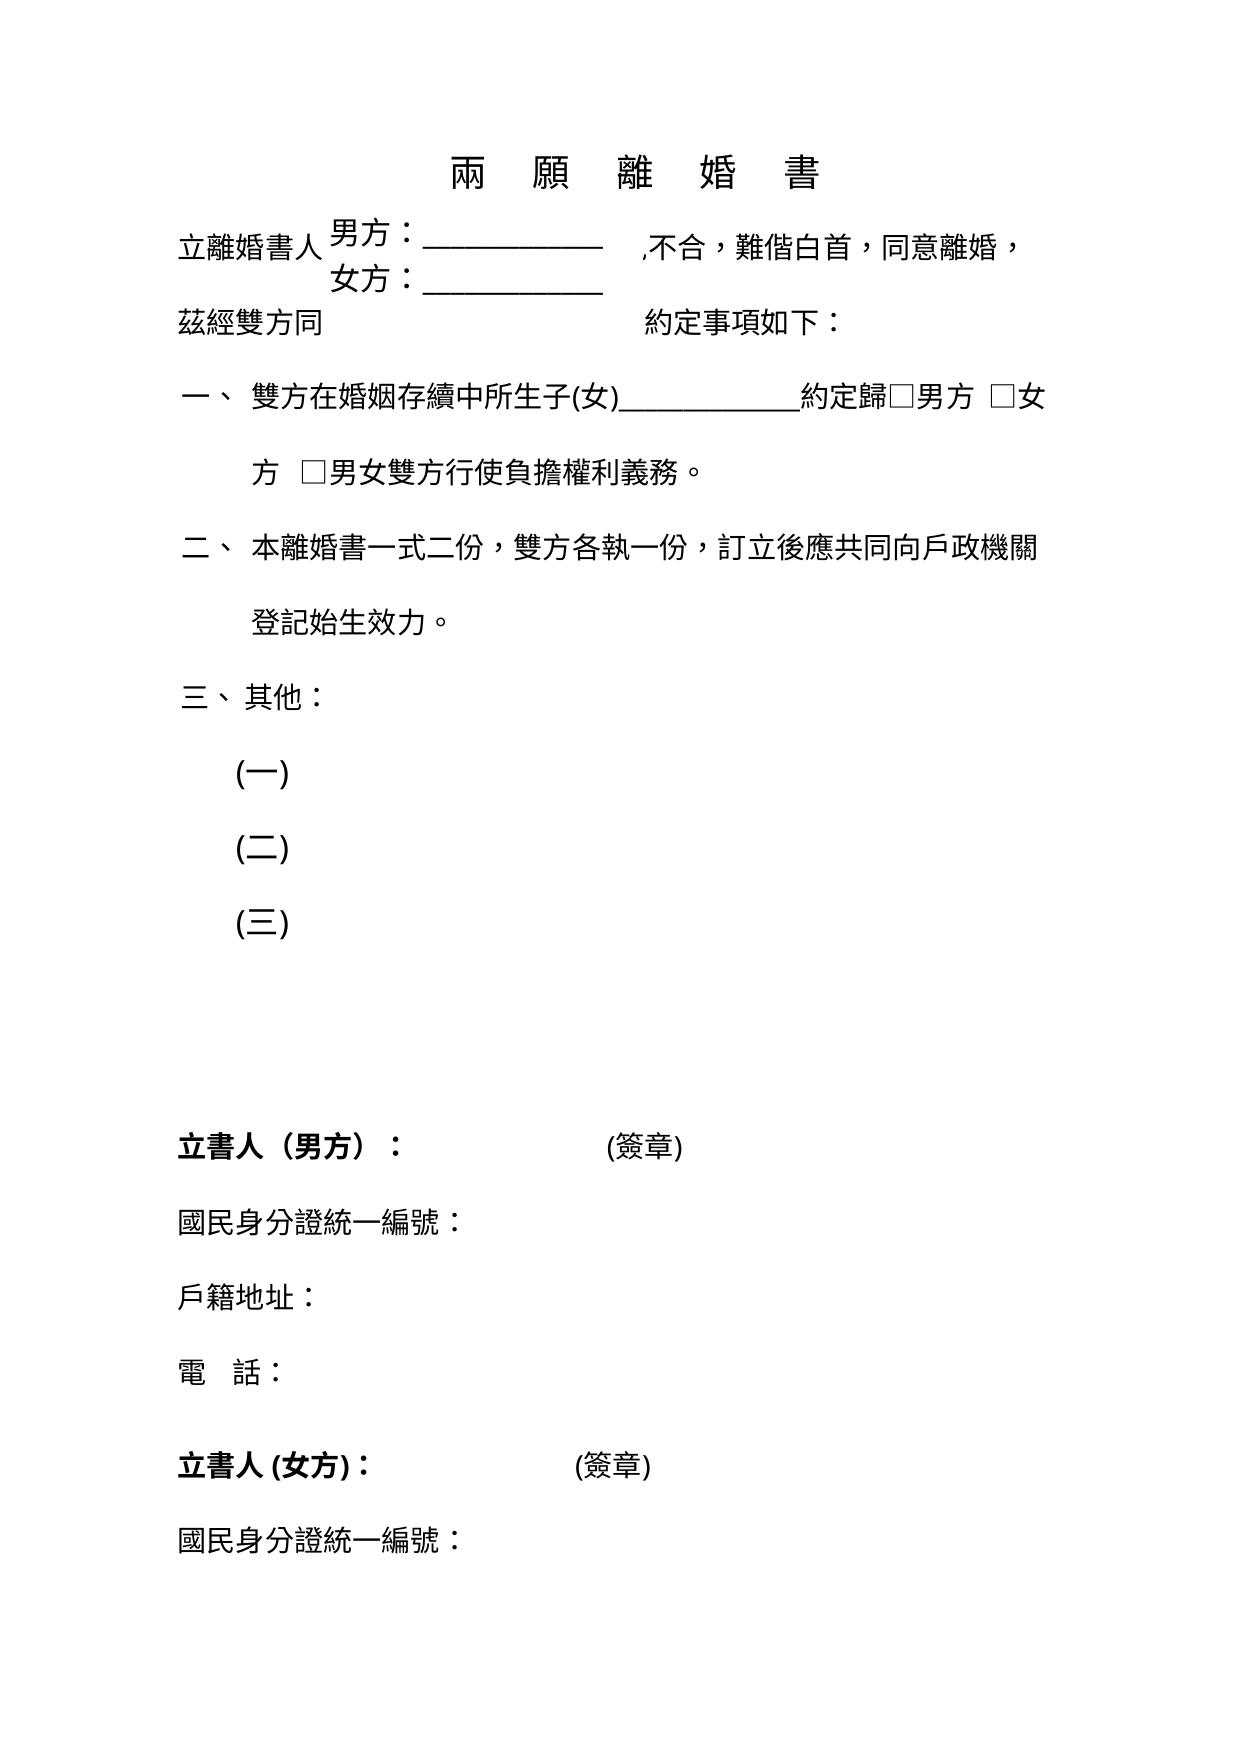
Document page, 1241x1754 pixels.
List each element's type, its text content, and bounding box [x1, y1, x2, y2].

text (二) [236, 808, 1092, 883]
list 其他： [180, 658, 1092, 733]
text 戶籍地址： [177, 1258, 1092, 1333]
list 雙方在婚姻存續中所生子(女)______________約定歸□男方 □女方 □男女雙方行使負擔權利義務。 [182, 358, 1063, 508]
text 立書人（男方）： (簽章) [177, 1108, 1092, 1183]
text 女方：_____________ [329, 254, 627, 299]
text 立書人 (女方)： (簽章) [177, 1427, 1092, 1502]
text (三) [236, 883, 1092, 958]
text 立離婚書人 茲因雙方意見不合，難偕白首，同意離婚，茲經雙方同意訂立此兩願離婚書約，約定事項如下： [177, 208, 325, 358]
text 兩 願 離 婚 書 [327, 201, 642, 356]
text 立離婚書人 茲因雙方意見不合，難偕白首，同意離婚，茲經雙方同意訂立此兩願離婚書約，約定事項如下： [643, 208, 1034, 358]
text 國民身分證統一編號： [177, 1502, 1092, 1577]
text 電 話： [177, 1333, 1092, 1408]
text 國民身分證統一編號： [177, 1183, 1092, 1258]
text (一) [236, 733, 1092, 808]
text 兩 願 離 婚 書 [177, 133, 1092, 208]
list 本離婚書一式二份，雙方各執一份，訂立後應共同向戶政機關登記始生效力。 [182, 508, 1063, 658]
text 男方：_____________ [329, 208, 627, 254]
